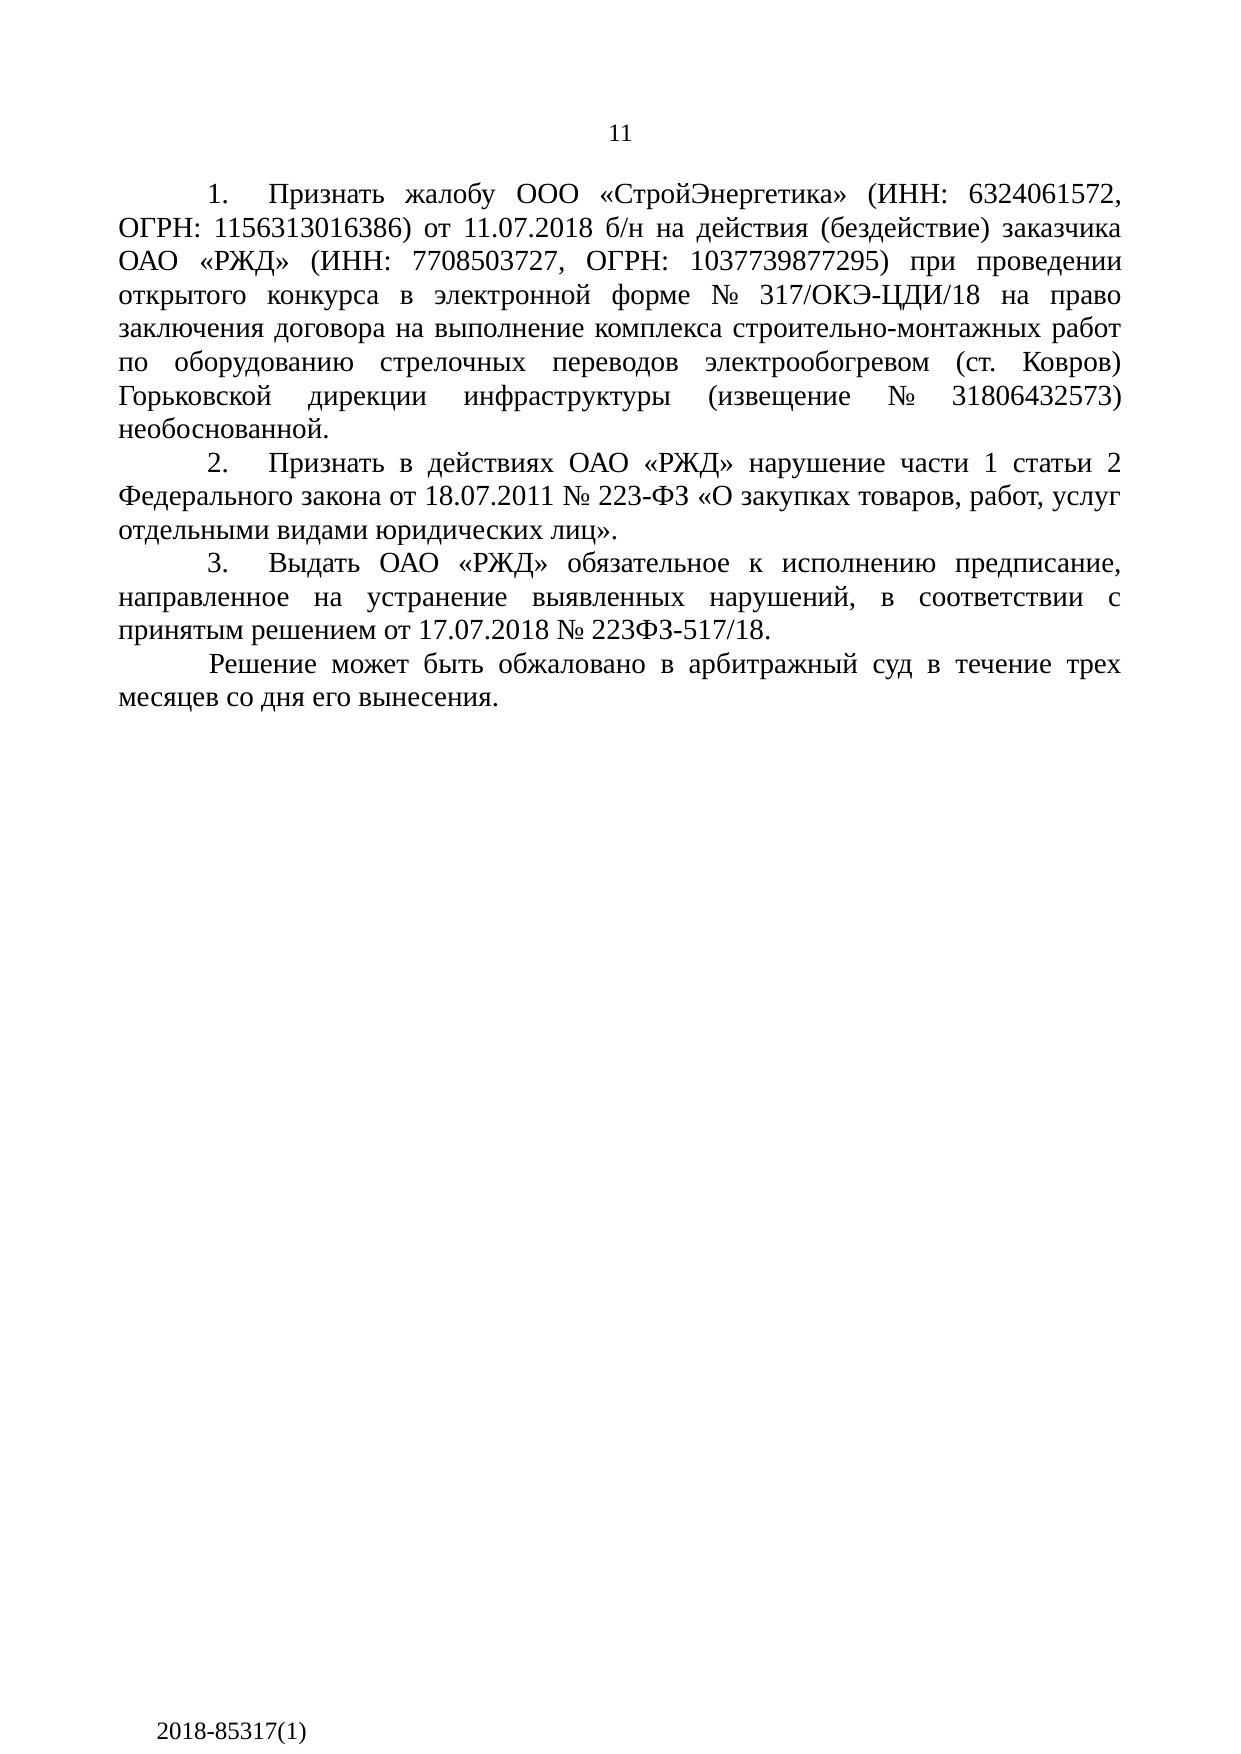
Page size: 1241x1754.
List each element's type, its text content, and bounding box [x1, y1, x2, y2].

list Признать жалобу ООО «СтройЭнергетика» (ИНН: 6324061572, ОГРН: 1156313016386) от 11.07.2018 б/н на действия (бездействие) заказчика ОАО «РЖД» (ИНН: 7708503727, ОГРН: 1037739877295) при проведении открытого конкурса в электронной форме № 317/ОКЭ-ЦДИ/18 на право заключения договора на выполнение комплекса строительно-монтажных работ по оборудованию стрелочных переводов электрообогревом (ст. Ковров) Горьковской дирекции инфраструктуры (извещение № 31806432573) необоснованной. [118, 176, 1122, 445]
list Признать в действиях ОАО «РЖД» нарушение части 1 статьи 2 Федерального закона от 18.07.2011 № 223-ФЗ «О закупках товаров, работ, услуг отдельными видами юридических лиц». [118, 445, 1122, 545]
text Решение может быть обжаловано в арбитражный суд в течение трех месяцев со дня его вынесения. [118, 646, 1122, 713]
list Выдать ОАО «РЖД» обязательное к исполнению предписание, направленное на устранение выявленных нарушений, в соответствии с принятым решением от 17.07.2018 № 223ФЗ-517/18. [118, 545, 1122, 646]
